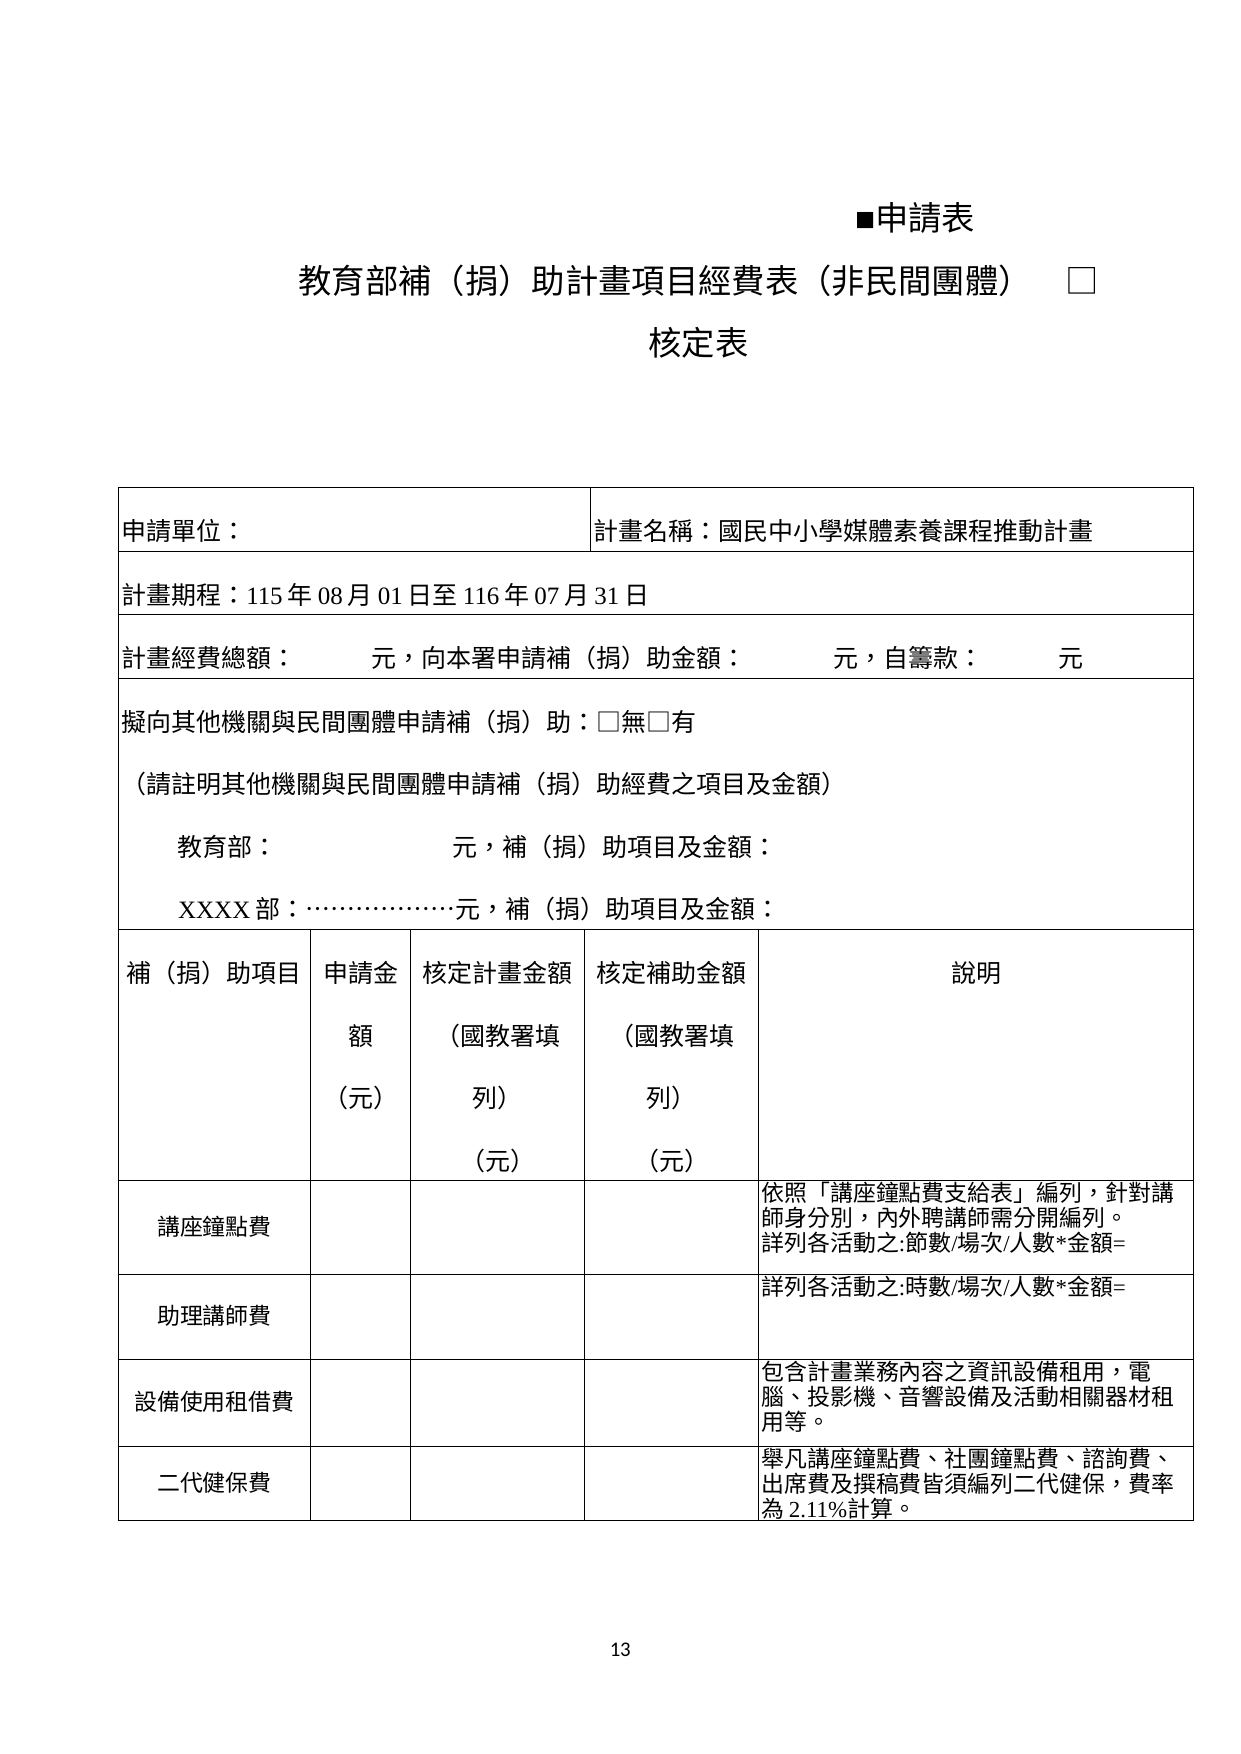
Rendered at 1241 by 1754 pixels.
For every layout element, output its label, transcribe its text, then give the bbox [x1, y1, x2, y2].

table_cell [585, 1447, 758, 1520]
table_cell [311, 1447, 410, 1520]
table_header [411, 175, 533, 237]
table_cell [411, 1360, 584, 1446]
table_header [533, 175, 735, 237]
table_cell [411, 362, 533, 487]
table_cell [735, 362, 1110, 487]
table_header [118, 175, 286, 237]
table_cell [286, 362, 411, 487]
table_cell [118, 362, 286, 487]
table_cell 說明 [759, 930, 1193, 1180]
table_header [286, 175, 411, 237]
table_cell [118, 237, 286, 362]
table_header [1110, 175, 1193, 237]
table_cell 核定計畫金額（國教署填列） （元） [411, 930, 584, 1180]
table_cell 助理講師費 [119, 1275, 310, 1359]
table_cell [411, 1275, 584, 1359]
table_cell 依照「講座鐘點費支給表」編列，針對講師身分別，內外聘講師需分開編列。 詳列各活動之:節數/場次/人數*金額= [759, 1181, 1193, 1274]
table_cell [533, 362, 735, 487]
table_cell [585, 1181, 758, 1274]
table_cell 計畫經費總額： 元，向本署申請補（捐）助金額： 元，自籌款： 元 [119, 615, 1193, 678]
table_cell 核定補助金額 （國教署填列） （元） [585, 930, 758, 1180]
table_cell 申請單位： [119, 488, 590, 551]
table_cell 二代健保費 [119, 1447, 310, 1520]
table_cell [585, 1360, 758, 1446]
table_cell 包含計畫業務內容之資訊設備租用，電腦、投影機、音響設備及活動相關器材租用等。 [759, 1360, 1193, 1446]
table_cell 講座鐘點費 [119, 1181, 310, 1274]
table_cell [585, 1275, 758, 1359]
table_cell [1110, 237, 1193, 362]
table_cell 補（捐）助項目 [119, 930, 310, 1180]
table_cell 擬向其他機關與民間團體申請補（捐）助：□無□有 （請註明其他機關與民間團體申請補（捐）助經費之項目及金額） 教育部： 元，補（捐）助項目及金額： XXXX部：………………元，補（捐）助項目及金額： [119, 679, 1193, 929]
table_cell 設備使用租借費 [119, 1360, 310, 1446]
table_cell [1110, 362, 1193, 487]
table_cell 計畫名稱：國民中小學媒體素養課程推動計畫 [591, 488, 1193, 551]
table_cell 計畫期程：115年08月01日至116年07月31日 [119, 552, 1193, 614]
table_header ■申請表 [735, 175, 1110, 237]
table_cell [311, 1181, 410, 1274]
table_cell 申請金額 （元） [311, 930, 410, 1180]
table_cell [311, 1275, 410, 1359]
table_cell [411, 1181, 584, 1274]
table_cell 詳列各活動之:時數/場次/人數*金額= [759, 1275, 1193, 1359]
table_cell 舉凡講座鐘點費、社團鐘點費、諮詢費、出席費及撰稿費皆須編列二代健保，費率為2.11%計算。 [759, 1447, 1193, 1520]
table_cell [411, 1447, 584, 1520]
table_cell 教育部補（捐）助計畫項目經費表（非民間團體） □核定表 [286, 237, 1110, 362]
table_cell [311, 1360, 410, 1446]
